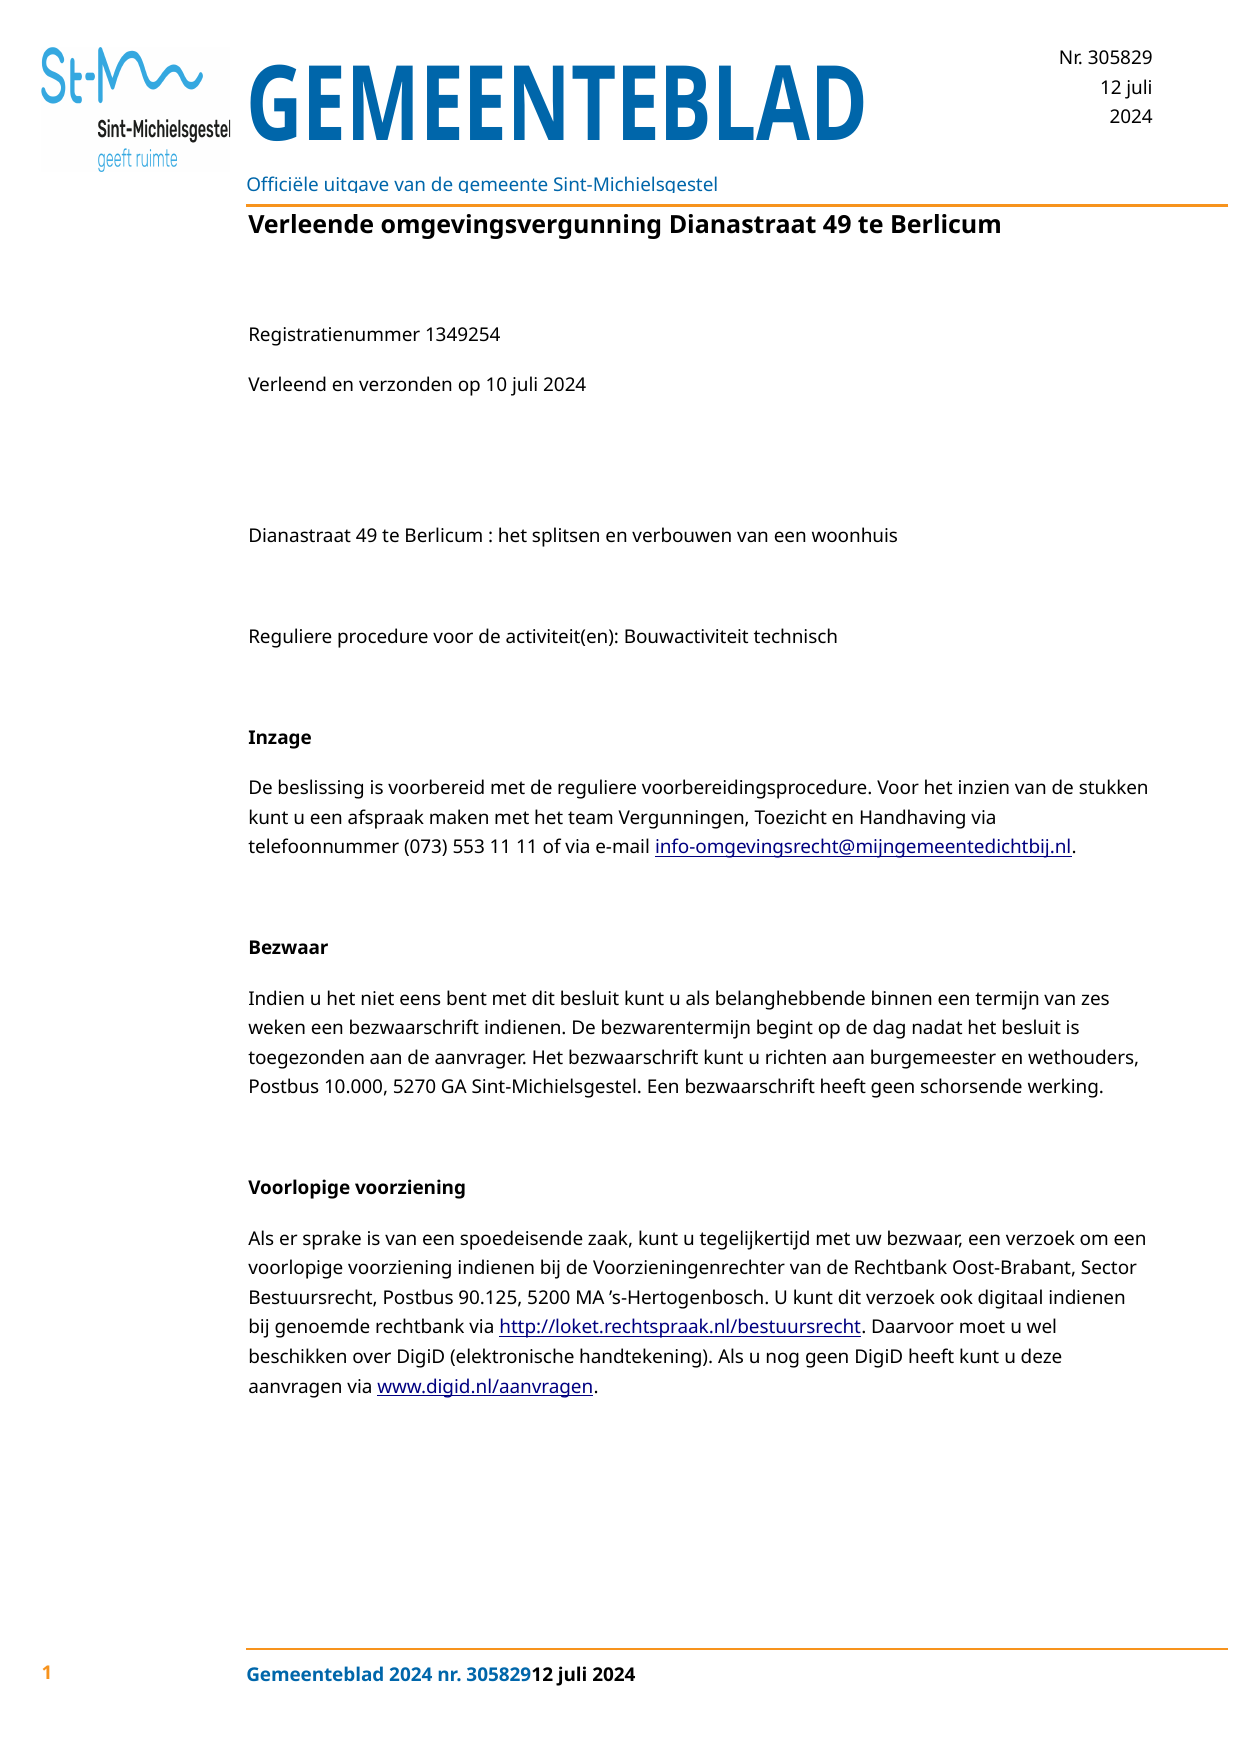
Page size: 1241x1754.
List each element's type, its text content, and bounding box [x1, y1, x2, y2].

text Indien u het niet eens bent met dit besluit kunt u als belanghebbende binnen een termijn van zes weken een bezwaarschrift indienen. De bezwarentermijn begint op de dag nadat het besluit is toegezonden aan de aanvrager. Het bezwaarschrift kunt u richten aan burgemeester en wethouders, Postbus 10.000, 5270 GA Sint-Michielsgestel. Een bezwaarschrift heeft geen schorsende werking. [248, 985, 1152, 1099]
text Verleende omgevingsvergunning Dianastraat 49 te Berlicum [248, 207, 1152, 241]
text De beslissing is voorbereid met de reguliere voorbereidingsprocedure. Voor het inzien van de stukken kunt u een afspraak maken met het team Vergunningen, Toezicht en Handhaving via telefoonnummer (073) 553 11 11 of via e-mail info-omgevingsrecht@mijngemeentedichtbij.nl. [248, 774, 1152, 859]
text Bezwaar [248, 934, 1152, 960]
text Als er sprake is van een spoedeisende zaak, kunt u tegelijkertijd met uw bezwaar, een verzoek om een voorlopige voorziening indienen bij de Voorzieningenrechter van de Rechtbank Oost-Brabant, Sector Bestuursrecht, Postbus 90.125, 5200 MA ’s-Hertogenbosch. U kunt dit verzoek ook digitaal indienen bij genoemde rechtbank via http://loket.rechtspraak.nl/bestuursrecht. Daarvoor moet u wel beschikken over DigiD (elektronische handtekening). Als u nog geen DigiD heeft kunt u deze aanvragen via www.digid.nl/aanvragen. [248, 1225, 1152, 1398]
text Registratienummer 1349254 [248, 321, 1152, 346]
picture [41, 47, 231, 172]
text Reguliere procedure voor de activiteit(en): Bouwactiviteit technisch [248, 623, 1152, 649]
text Voorlopige voorziening [248, 1174, 1152, 1200]
text Dianastraat 49 te Berlicum : het splitsen en verbouwen van een woonhuis [248, 522, 1152, 548]
text Inzage [248, 724, 1152, 750]
text Verleend en verzonden op 10 juli 2024 [248, 371, 1152, 397]
